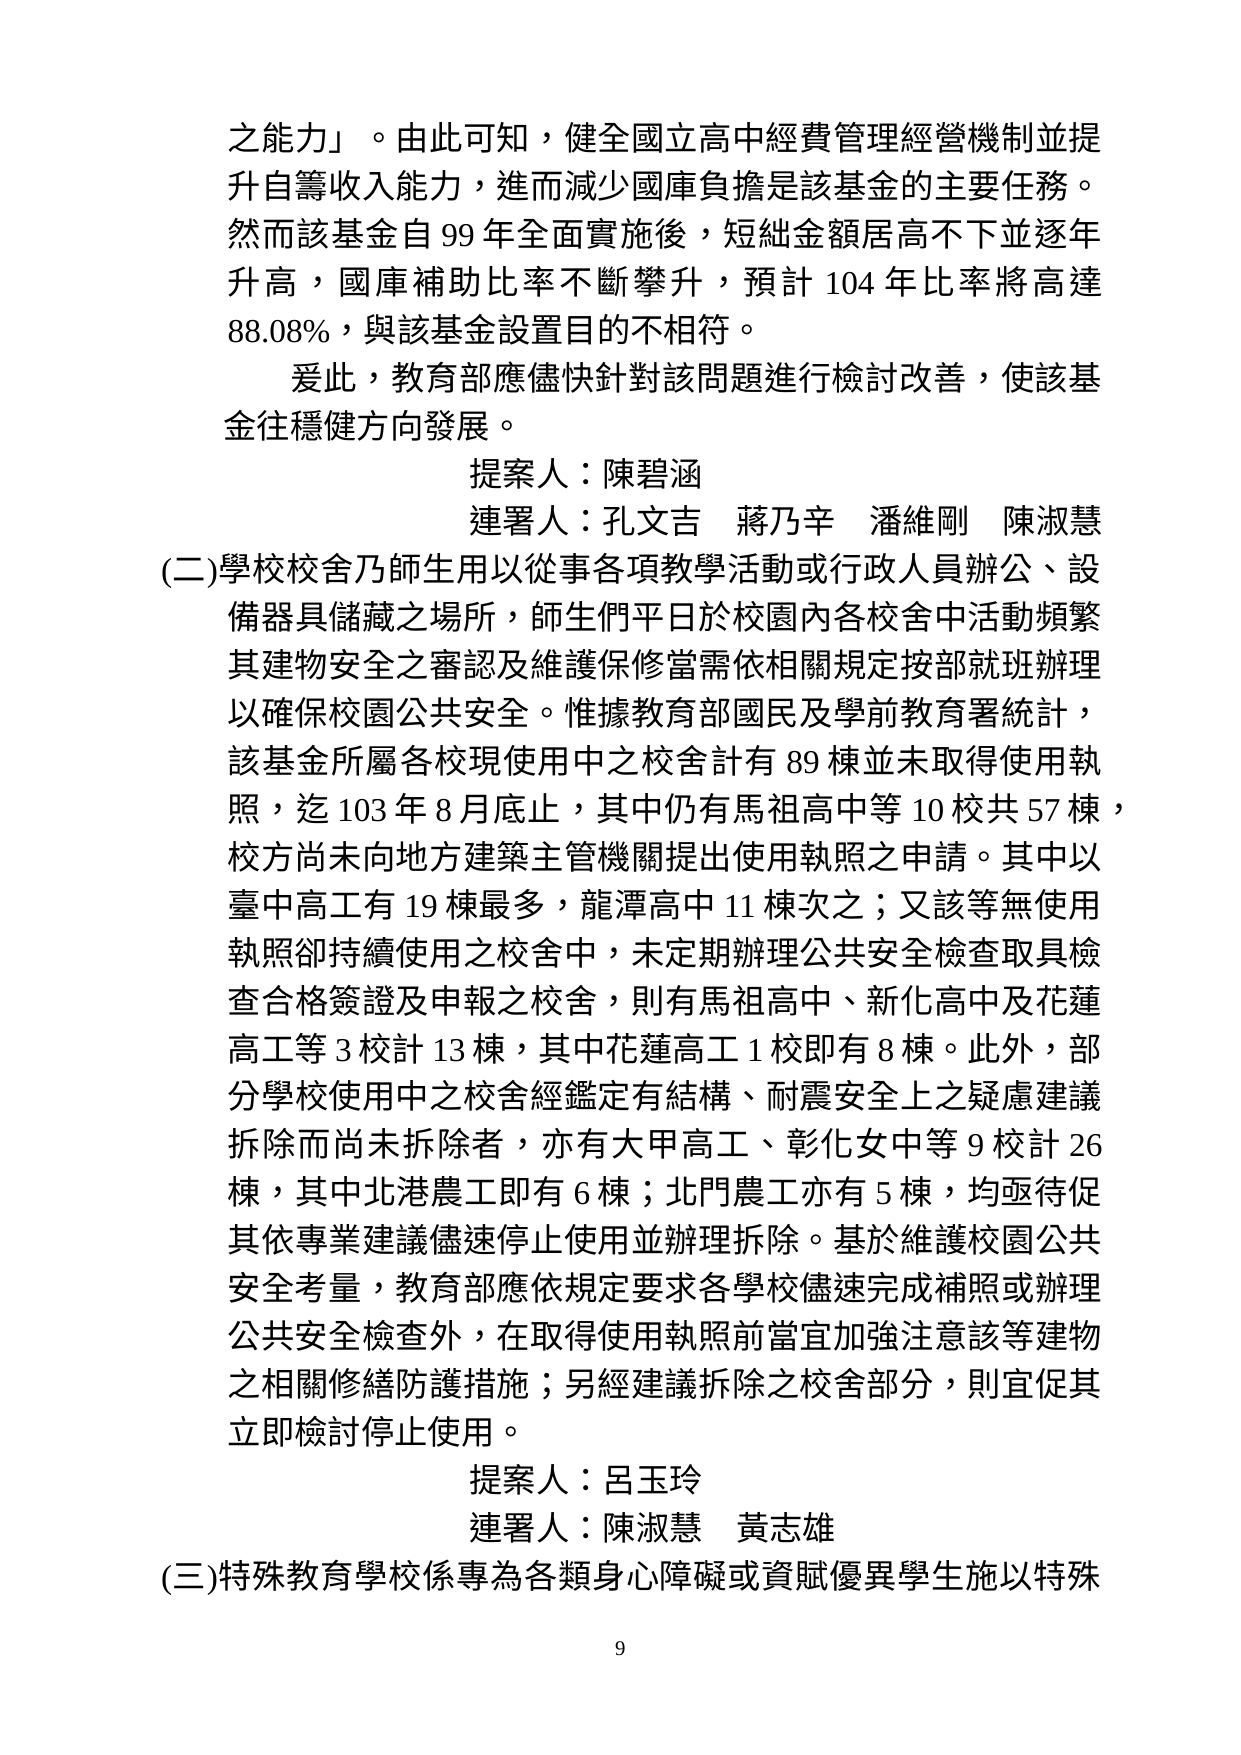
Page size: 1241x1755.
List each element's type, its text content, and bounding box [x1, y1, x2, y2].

text 爰此，教育部應儘快針對該問題進行檢討改善，使該基金往穩健方向發展。 [223, 352, 1102, 448]
text 提案人：呂玉玲 [136, 1454, 1104, 1502]
text (三)特殊教育學校係專為各類身心障礙或資賦優異學生施以特殊 [161, 1550, 1102, 1598]
text 之能力」。由此可知，健全國立高中經費管理經營機制並提升自籌收入能力，進而減少國庫負擔是該基金的主要任務。然而該基金自99年全面實施後，短絀金額居高不下並逐年升高，國庫補助比率不斷攀升，預計104年比率將高達88.08%，與該基金設置目的不相符。 [161, 112, 1102, 352]
text (二)學校校舍乃師生用以從事各項教學活動或行政人員辦公、設備器具儲藏之場所，師生們平日於校園內各校舍中活動頻繁，其建物安全之審認及維護保修當需依相關規定按部就班辦理，以確保校園公共安全。惟據教育部國民及學前教育署統計，該基金所屬各校現使用中之校舍計有89棟並未取得使用執照，迄103年8月底止，其中仍有馬祖高中等10校共57棟，校方尚未向地方建築主管機關提出使用執照之申請。其中以臺中高工有19棟最多，龍潭高中11棟次之；又該等無使用執照卻持續使用之校舍中，未定期辦理公共安全檢查取具檢查合格簽證及申報之校舍，則有馬祖高中、新化高中及花蓮高工等3校計13棟，其中花蓮高工1校即有8棟。此外，部分學校使用中之校舍經鑑定有結構、耐震安全上之疑慮建議拆除而尚未拆除者，亦有大甲高工、彰化女中等9校計26棟，其中北港農工即有6棟；北門農工亦有5棟，均亟待促其依專業建議儘速停止使用並辦理拆除。基於維護校園公共安全考量，教育部應依規定要求各學校儘速完成補照或辦理公共安全檢查外，在取得使用執照前當宜加強注意該等建物之相關修繕防護措施；另經建議拆除之校舍部分，則宜促其立即檢討停止使用。 [161, 543, 1102, 1454]
text 連署人：孔文吉 蔣乃辛 潘維剛 陳淑慧 [136, 496, 1104, 543]
text 連署人：陳淑慧 黃志雄 [136, 1502, 1104, 1550]
text 提案人：陳碧涵 [136, 448, 1104, 496]
